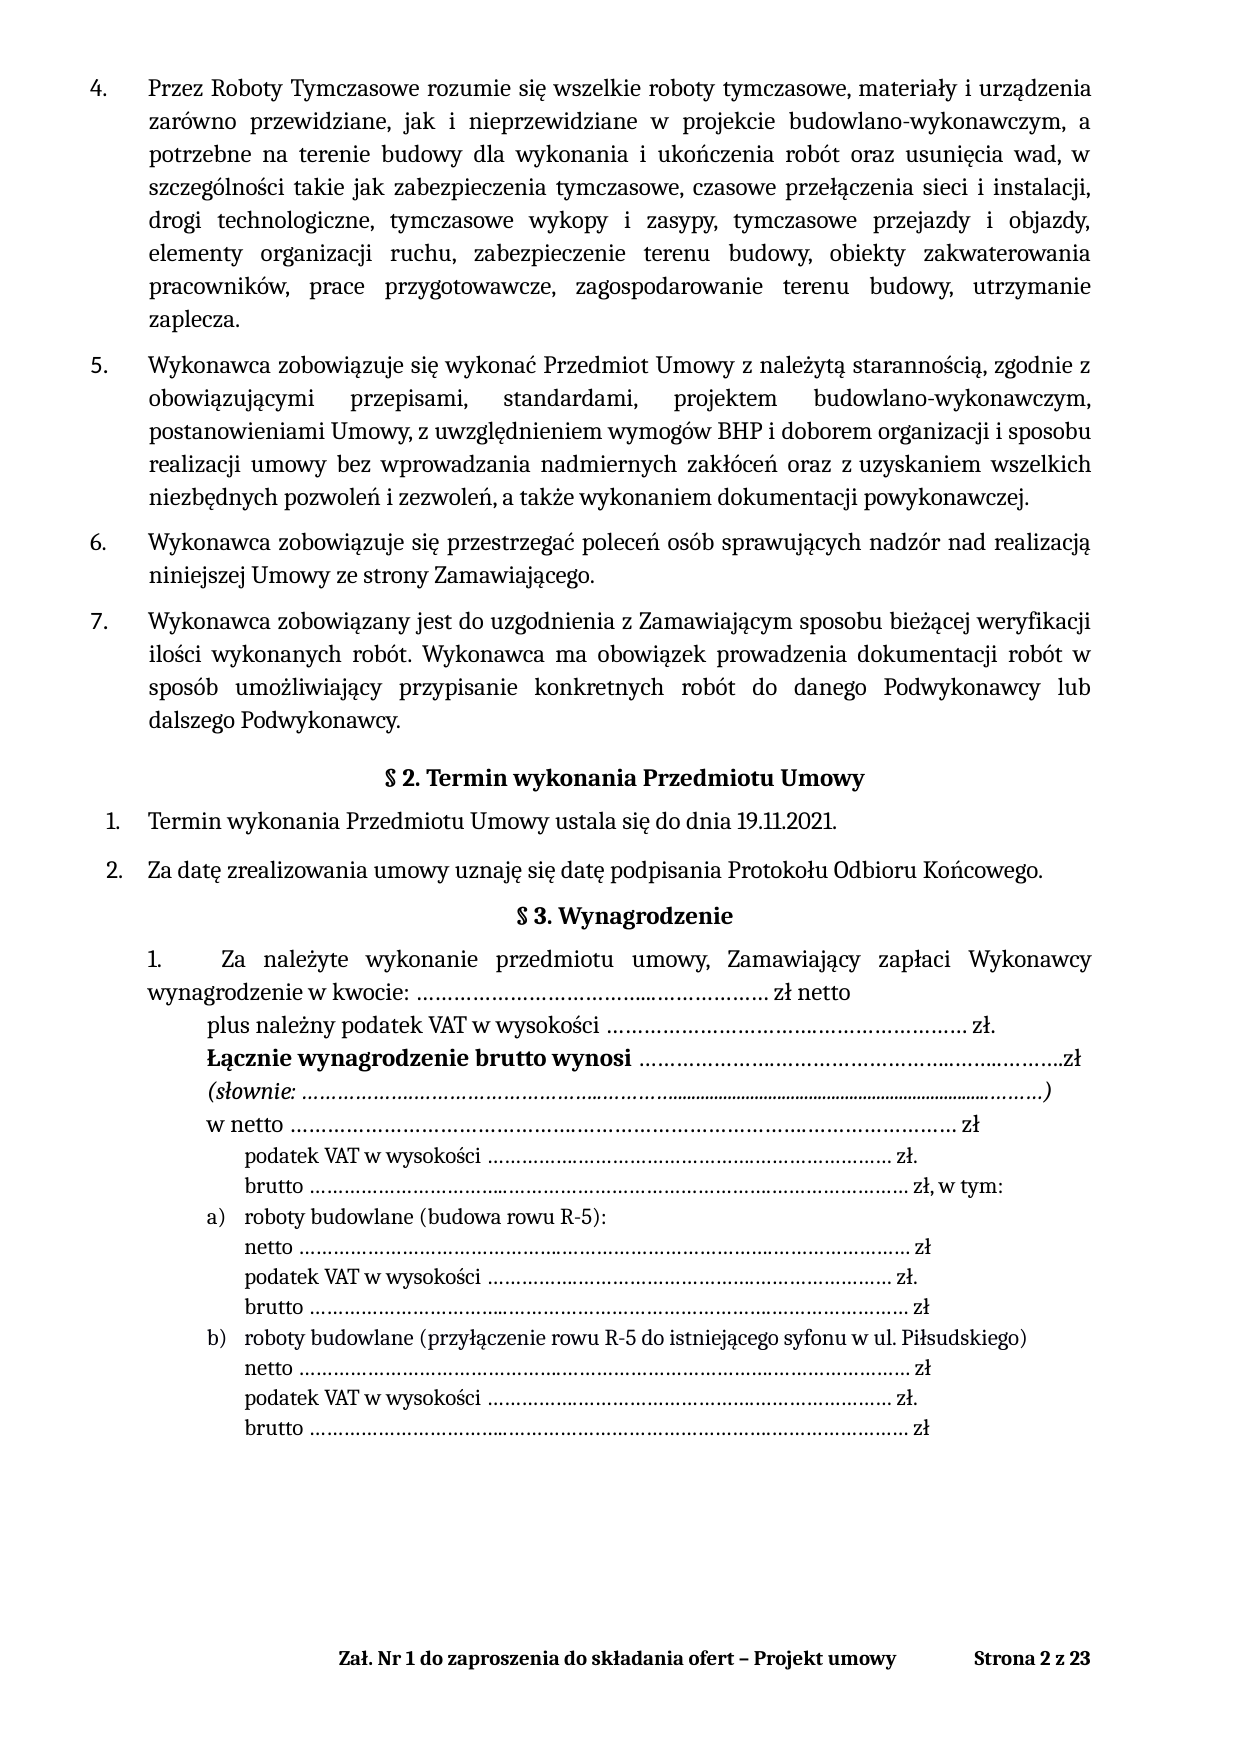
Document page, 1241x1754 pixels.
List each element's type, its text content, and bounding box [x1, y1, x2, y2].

list podatek VAT w wysokości …………….………………………….…………………… zł. [244, 1264, 1093, 1290]
list Wykonawca zobowiązany jest do uzgodnienia z Zamawiającym sposobu bieżącej weryfikacji ilości wykonanych robót. Wykonawca ma obowiązek prowadzenia dokumentacji robót w sposób umożliwiający przypisanie konkretnych robót do danego Podwykonawcy lub dalszego Podwykonawcy. [90, 605, 1092, 735]
list podatek VAT w wysokości …………….………………………….…………………… zł. [244, 1143, 1093, 1169]
list brutto ……………………………..……………………………………….…………………… zł [244, 1415, 1093, 1441]
list Za datę zrealizowania umowy uznaję się datę podpisania Protokołu Odbioru Końcowego. [106, 856, 1092, 885]
list roboty budowlane (przyłączenie rowu R-5 do istniejącego syfonu w ul. Piłsudskiego) [207, 1324, 1093, 1351]
list netto ……………………………………….……………………………….…………………… zł [244, 1234, 1093, 1260]
text plus należny podatek VAT w wysokości …………………………….…………………… zł. [207, 1011, 1093, 1040]
text (słownie: ……………….…………………………..…………......................................................................………) [207, 1077, 1093, 1106]
text Łącznie wynagrodzenie brutto wynosi ………………….………………………..……..……….zł [207, 1044, 1093, 1073]
text netto ……………………………………….……………………………….…………………… zł [229, 1354, 1093, 1381]
text w netto ……………………………………….……………………………….…………………… zł [207, 1110, 1093, 1139]
list Przez Roboty Tymczasowe rozumie się wszelkie roboty tymczasowe, materiały i urządzenia zarówno przewidziane, jak i nieprzewidziane w projekcie budowlano-wykonawczym, a potrzebne na terenie budowy dla wykonania i ukończenia robót oraz usunięcia wad, w szczególności takie jak zabezpieczenia tymczasowe, czasowe przełączenia sieci i instalacji, drogi technologiczne, tymczasowe wykopy i zasypy, tymczasowe przejazdy i objazdy, elementy organizacji ruchu, zabezpieczenie terenu budowy, obiekty zakwaterowania pracowników, prace przygotowawcze, zagospodarowanie terenu budowy, utrzymanie zaplecza. [90, 74, 1092, 334]
list podatek VAT w wysokości …………….………………………….…………………… zł. [244, 1385, 1093, 1411]
list Wykonawca zobowiązuje się przestrzegać poleceń osób sprawujących nadzór nad realizacją niniejszej Umowy ze strony Zamawiającego. [90, 528, 1092, 589]
list Wykonawca zobowiązuje się wykonać Przedmiot Umowy z należytą starannością, zgodnie z obowiązującymi przepisami, standardami, projektem budowlano-wykonawczym, postanowieniami Umowy, z uwzględnieniem wymogów BHP i doborem organizacji i sposobu realizacji umowy bez wprowadzania nadmiernych zakłóceń oraz z uzyskaniem wszelkich niezbędnych pozwoleń i zezwoleń, a także wykonaniem dokumentacji powykonawczej. [90, 349, 1092, 512]
list roboty budowlane (budowa rowu R-5): [207, 1203, 1093, 1230]
list brutto ……………………………..……………………………………….…………………… zł, w tym: [244, 1173, 1093, 1200]
list Termin wykonania Przedmiotu Umowy ustala się do dnia 19.11.2021. [106, 807, 1092, 836]
list Za należyte wykonanie przedmiotu umowy, Zamawiający zapłaci Wykonawcy wynagrodzenie w kwocie: ………………………………...……………… zł netto [148, 945, 1093, 1007]
text § 2. Termin wykonania Przedmiotu Umowy [377, 764, 871, 793]
list brutto ……………………………..……………………………………….…………………… zł [244, 1294, 1093, 1321]
subtitle § 3. Wynagrodzenie [377, 902, 871, 931]
